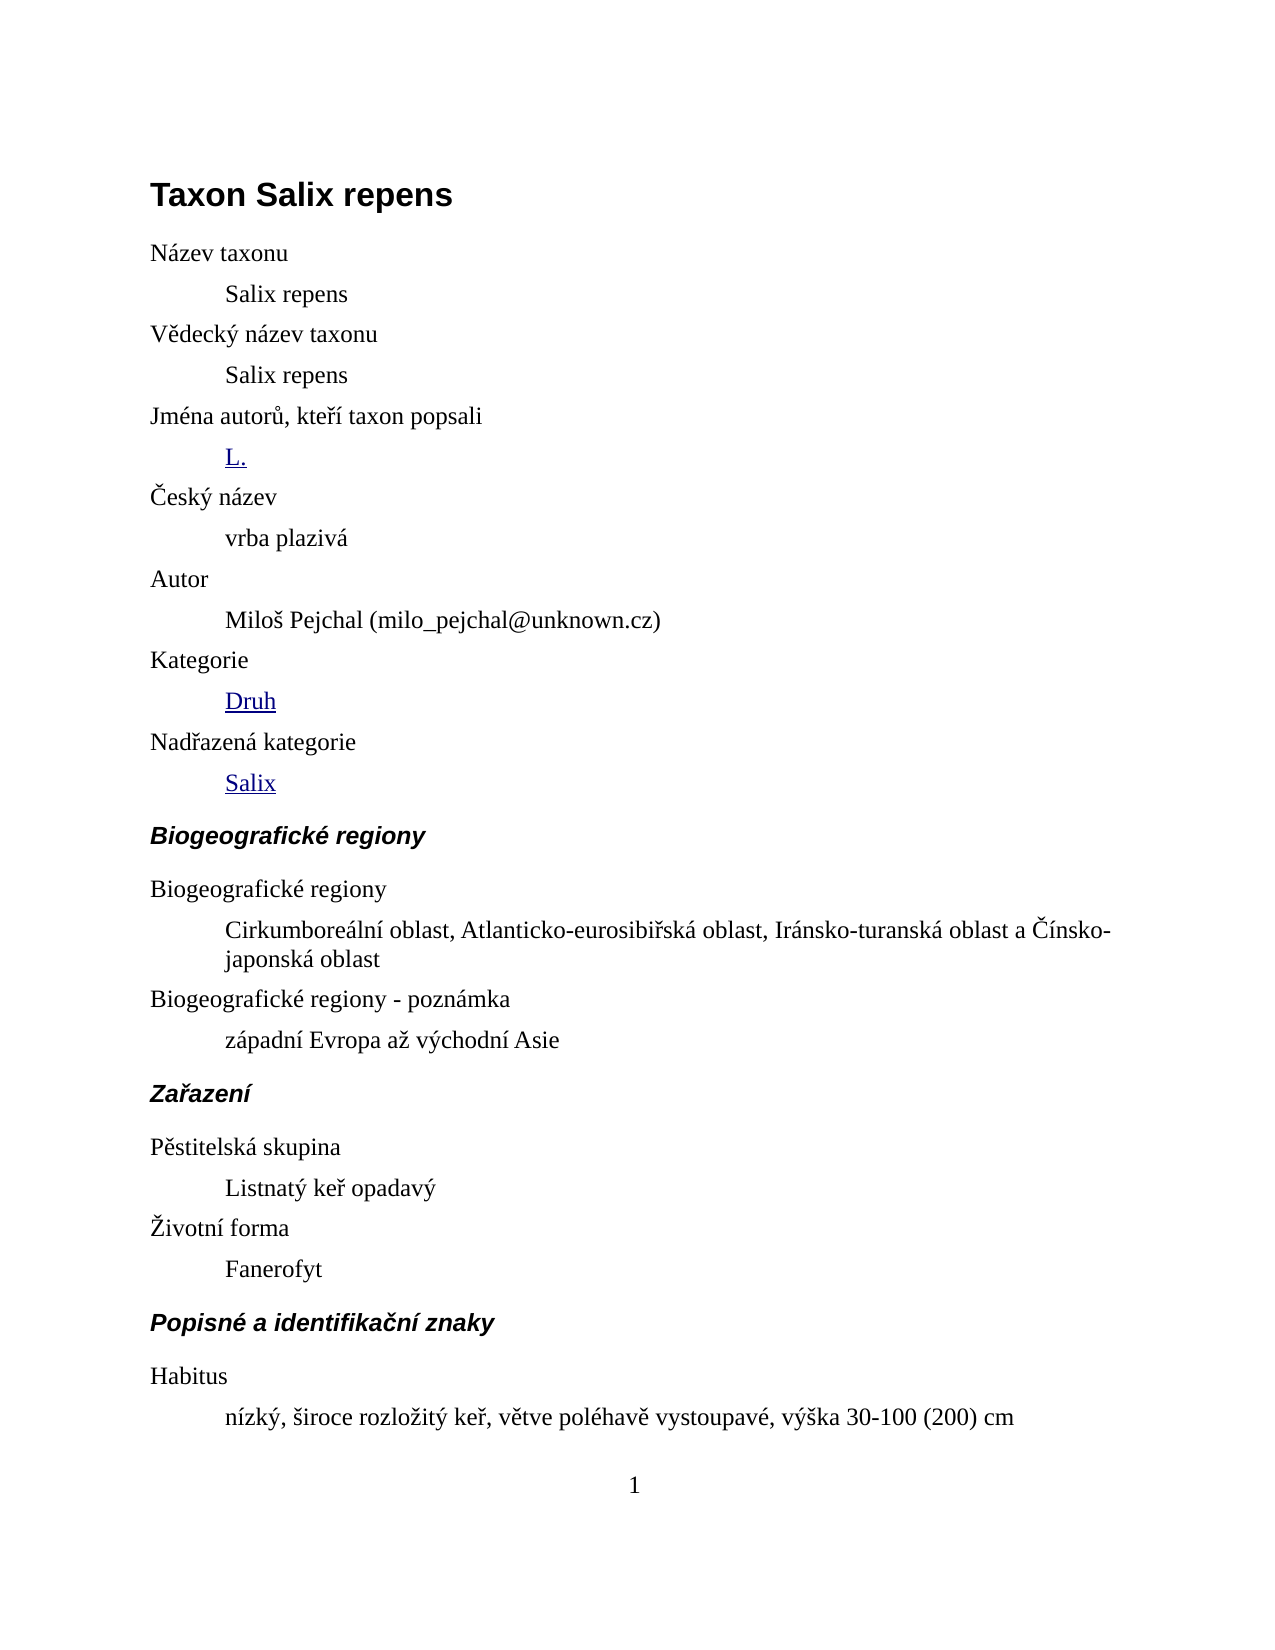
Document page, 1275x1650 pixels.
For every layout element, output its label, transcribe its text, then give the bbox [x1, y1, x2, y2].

text Biogeografické regiony - poznámka [150, 984, 1125, 1013]
text L. [225, 442, 1125, 471]
text Miloš Pejchal (milo_pejchal@unknown.cz) [225, 605, 1125, 633]
text Salix repens [225, 279, 1125, 308]
text Kategorie [150, 645, 1125, 674]
subtitle Zařazení [150, 1079, 1125, 1108]
text Vědecký název taxonu [150, 319, 1125, 348]
text Pěstitelská skupina [150, 1132, 1125, 1161]
subtitle Popisné a identifikační znaky [150, 1308, 1125, 1337]
text Název taxonu [150, 238, 1125, 267]
text Listnatý keř opadavý [225, 1173, 1125, 1202]
text Cirkumboreální oblast, Atlanticko-eurosibiřská oblast, Iránsko-turanská oblast a Čínsko-japonská oblast [225, 915, 1125, 973]
text Fanerofyt [225, 1254, 1125, 1283]
text Biogeografické regiony [150, 874, 1125, 903]
text Český název [150, 482, 1125, 511]
text Životní forma [150, 1213, 1125, 1242]
subtitle Biogeografické regiony [150, 821, 1125, 850]
text nízký, široce rozložitý keř, větve poléhavě vystoupavé, výška 30-100 (200) cm [225, 1402, 1125, 1431]
text Autor [150, 564, 1125, 593]
text Druh [225, 686, 1125, 715]
text Salix [225, 768, 1125, 796]
text Nadřazená kategorie [150, 727, 1125, 756]
text západní Evropa až východní Asie [225, 1025, 1125, 1054]
text Salix repens [225, 360, 1125, 389]
text Jména autorů, kteří taxon popsali [150, 401, 1125, 430]
text Habitus [150, 1361, 1125, 1390]
text vrba plazivá [225, 523, 1125, 552]
subtitle Taxon Salix repens [150, 175, 1125, 214]
